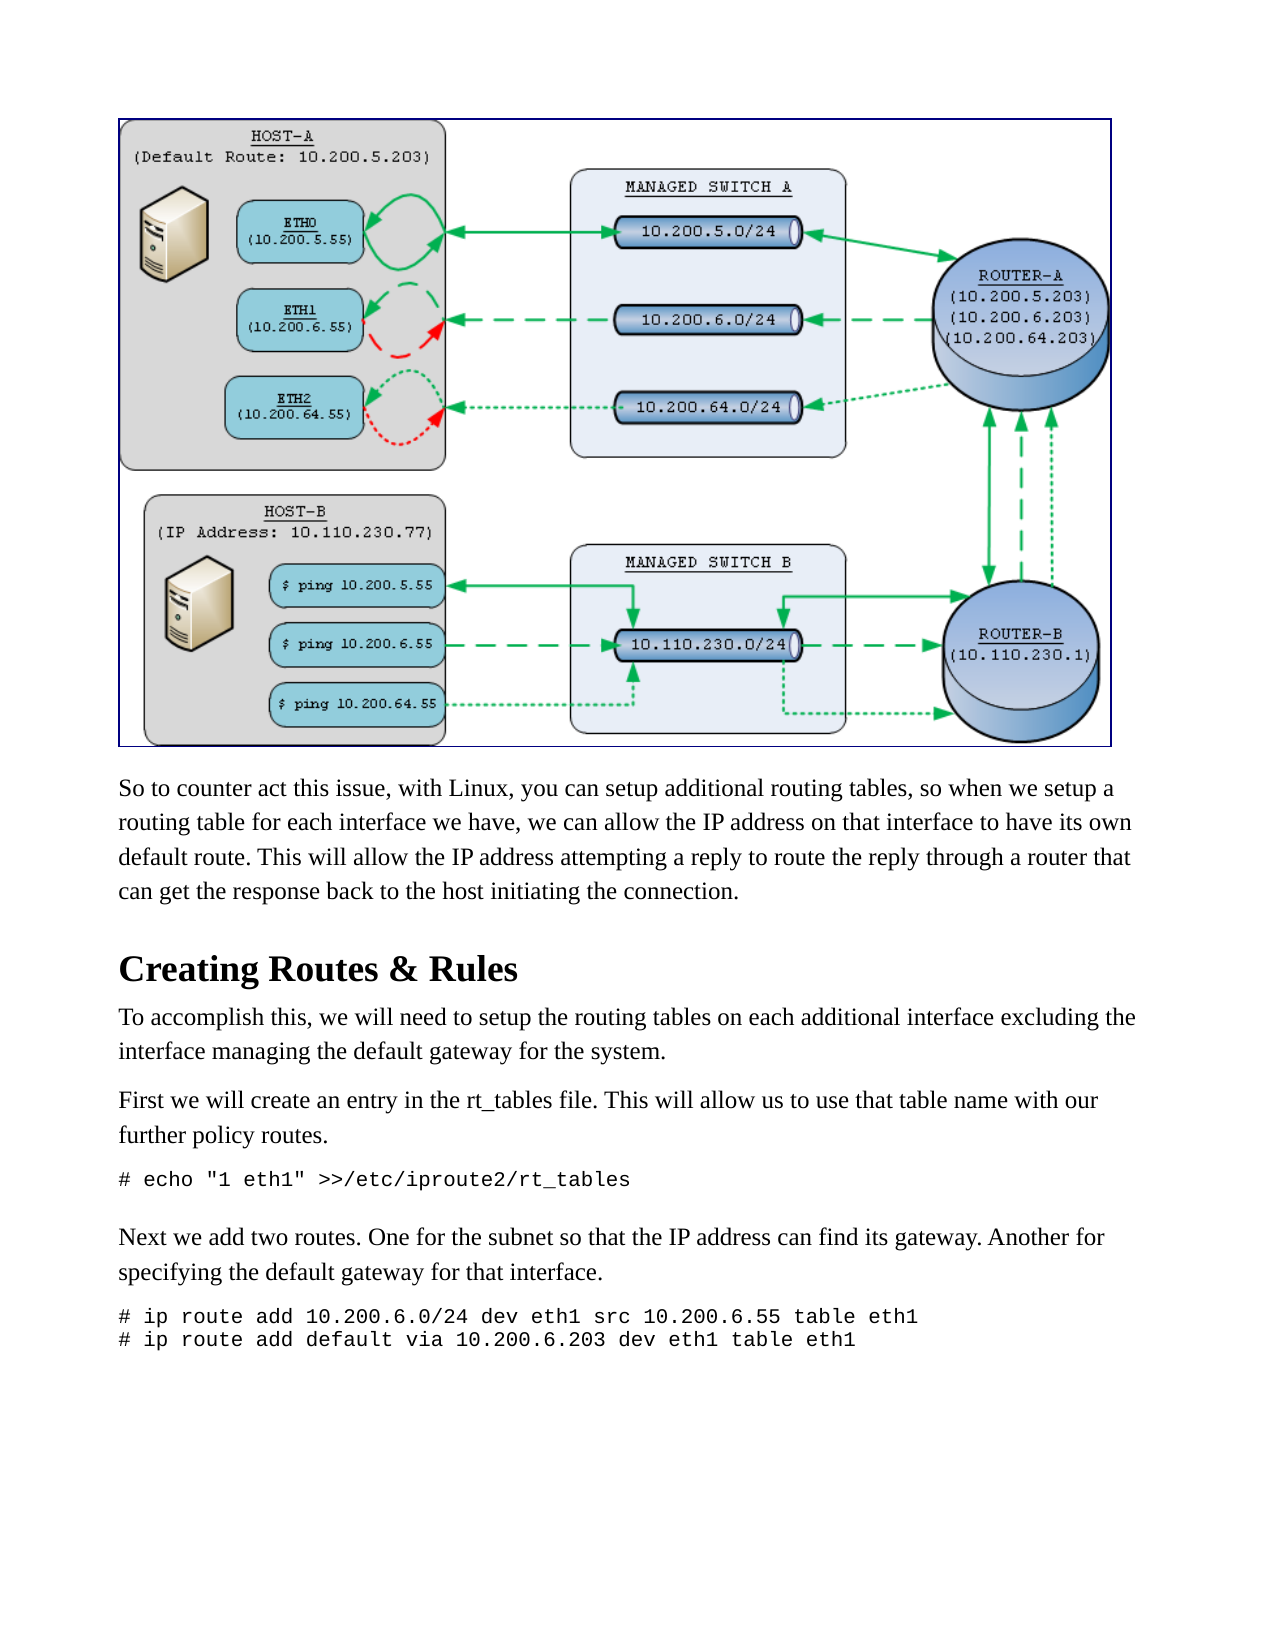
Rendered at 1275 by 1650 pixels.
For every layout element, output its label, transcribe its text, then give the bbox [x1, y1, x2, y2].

text Next we add two routes. One for the subnet so that the IP address can find its gateway. Another for specifying the default gateway for that interface. [118, 1222, 1157, 1285]
subtitle Creating Routes & Rules [118, 946, 1157, 989]
picture [120, 120, 1110, 746]
text So to counter act this issue, with Linux, you can setup additional routing tables, so when we setup a routing table for each interface we have, we can allow the IP address on that interface to have its own default route. This will allow the IP address attempting a reply to route the reply through a router that can get the response back to the host initiating the connection. [118, 773, 1157, 905]
text # ip route add default via 10.200.6.203 dev eth1 table eth1 [118, 1329, 1157, 1353]
text To accomplish this, we will need to setup the routing tables on each additional interface excluding the interface managing the default gateway for the system. [118, 1002, 1157, 1065]
text # ip route add 10.200.6.0/24 dev eth1 src 10.200.6.55 table eth1 [118, 1306, 1157, 1329]
text # echo "1 eth1" >>/etc/iproute2/rt_tables [118, 1169, 1157, 1193]
text First we will create an entry in the rt_tables file. This will allow us to use that table name with our further policy routes. [118, 1085, 1157, 1149]
